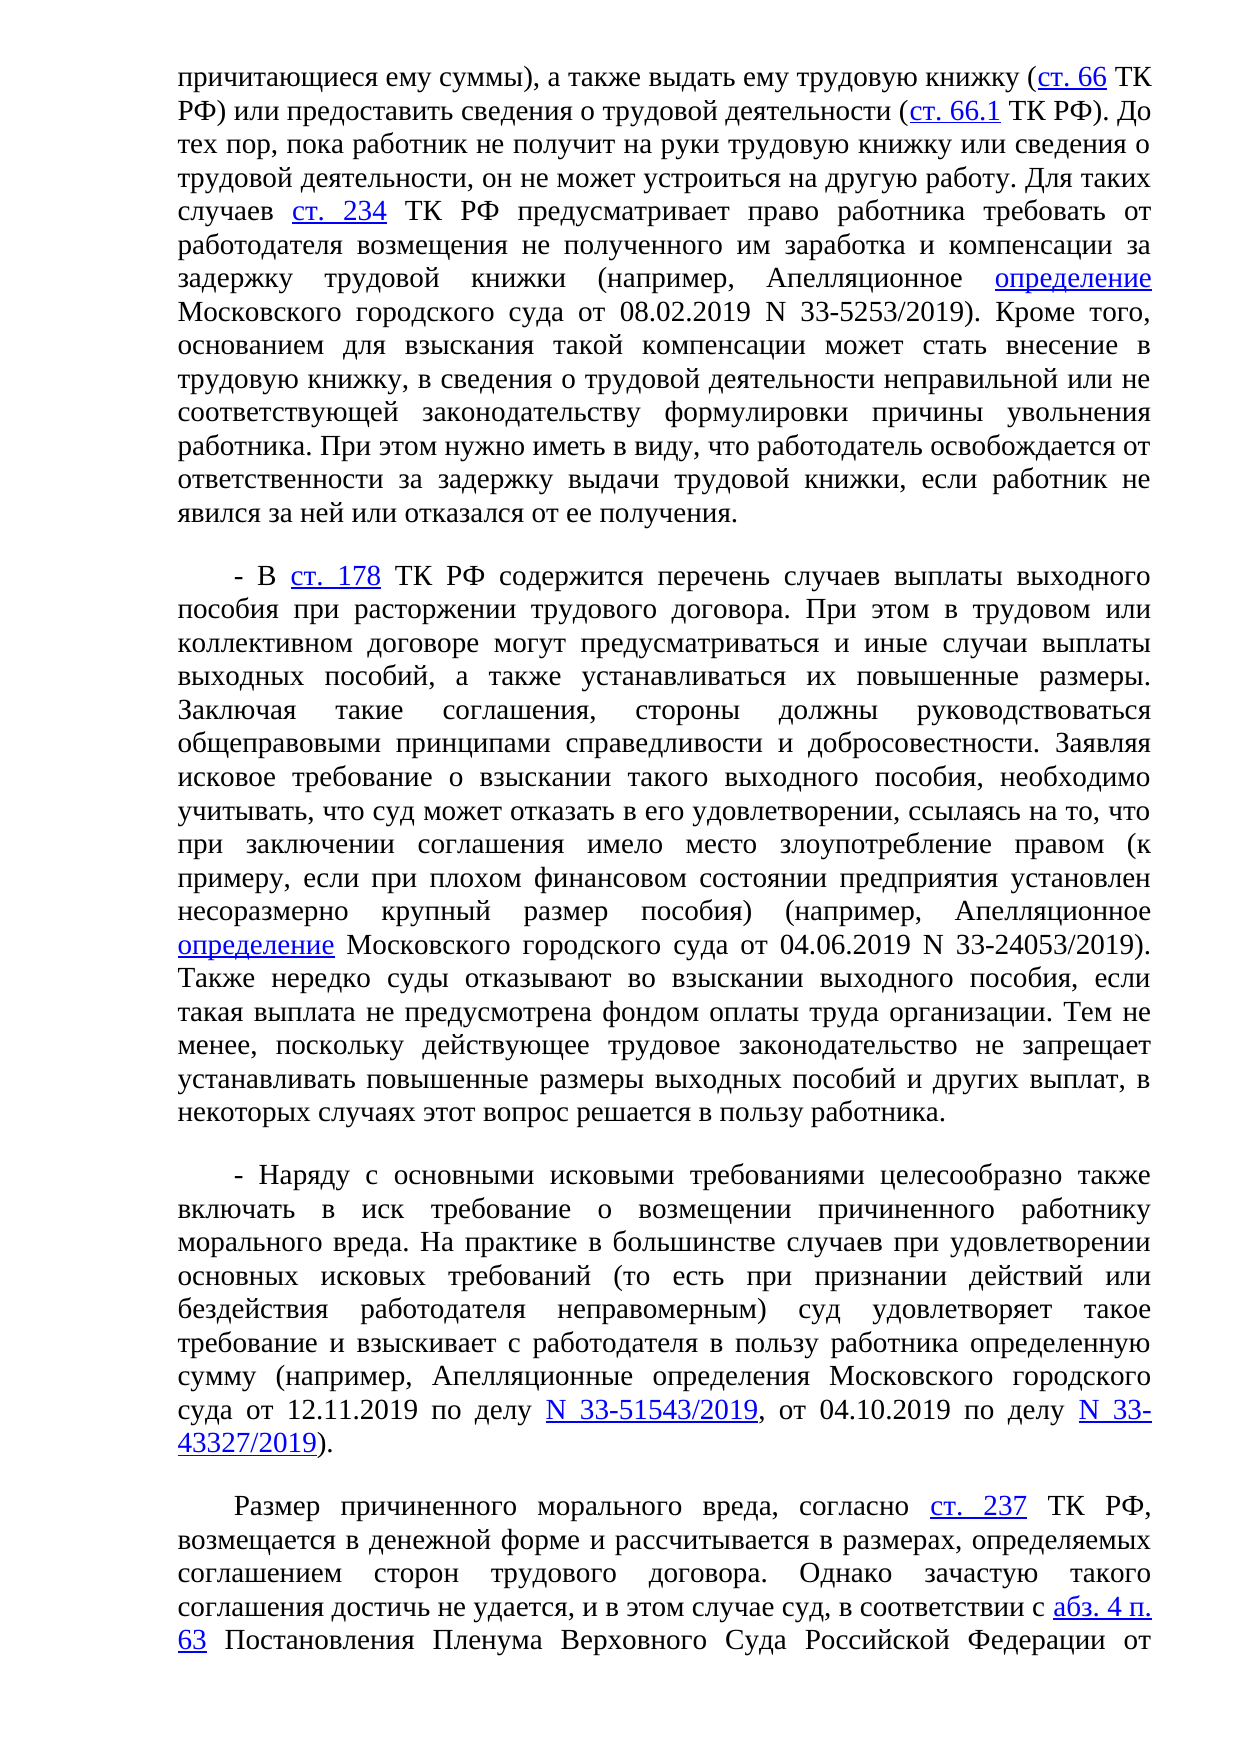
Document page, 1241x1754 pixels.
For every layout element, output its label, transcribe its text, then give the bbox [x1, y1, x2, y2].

text причитающиеся ему суммы), а также выдать ему трудовую книжку (ст. 66 ТК РФ) или предоставить сведения о трудовой деятельности (ст. 66.1 ТК РФ). До тех пор, пока работник не получит на руки трудовую книжку или сведения о трудовой деятельности, он не может устроиться на другую работу. Для таких случаев ст. 234 ТК РФ предусматривает право работника требовать от работодателя возмещения не полученного им заработка и компенсации за задержку трудовой книжки (например, Апелляционное определение Московского городского суда от 08.02.2019 N 33-5253/2019). Кроме того, основанием для взыскания такой компенсации может стать внесение в трудовую книжку, в сведения о трудовой деятельности неправильной или не соответствующей законодательству формулировки причины увольнения работника. При этом нужно иметь в виду, что работодатель освобождается от ответственности за задержку выдачи трудовой книжки, если работник не явился за ней или отказался от ее получения. [177, 59, 1152, 529]
text Размер причиненного морального вреда, согласно ст. 237 ТК РФ, возмещается в денежной форме и рассчитывается в размерах, определяемых соглашением сторон трудового договора. Однако зачастую такого соглашения достичь не удается, и в этом случае суд, в соответствии с абз. 4 п. 63 Постановления Пленума Верховного Суда Российской Федерации от [177, 1488, 1152, 1656]
text - В ст. 178 ТК РФ содержится перечень случаев выплаты выходного пособия при расторжении трудового договора. При этом в трудовом или коллективном договоре могут предусматриваться и иные случаи выплаты выходных пособий, а также устанавливаться их повышенные размеры. Заключая такие соглашения, стороны должны руководствоваться общеправовыми принципами справедливости и добросовестности. Заявляя исковое требование о взыскании такого выходного пособия, необходимо учитывать, что суд может отказать в его удовлетворении, ссылаясь на то, что при заключении соглашения имело место злоупотребление правом (к примеру, если при плохом финансовом состоянии предприятия установлен несоразмерно крупный размер пособия) (например, Апелляционное определение Московского городского суда от 04.06.2019 N 33-24053/2019). Также нередко суды отказывают во взыскании выходного пособия, если такая выплата не предусмотрена фондом оплаты труда организации. Тем не менее, поскольку действующее трудовое законодательство не запрещает устанавливать повышенные размеры выходных пособий и других выплат, в некоторых случаях этот вопрос решается в пользу работника. [177, 558, 1152, 1128]
text - Наряду с основными исковыми требованиями целесообразно также включать в иск требование о возмещении причиненного работнику морального вреда. На практике в большинстве случаев при удовлетворении основных исковых требований (то есть при признании действий или бездействия работодателя неправомерным) суд удовлетворяет такое требование и взыскивает с работодателя в пользу работника определенную сумму (например, Апелляционные определения Московского городского суда от 12.11.2019 по делу N 33-51543/2019, от 04.10.2019 по делу N 33-43327/2019). [177, 1157, 1152, 1459]
